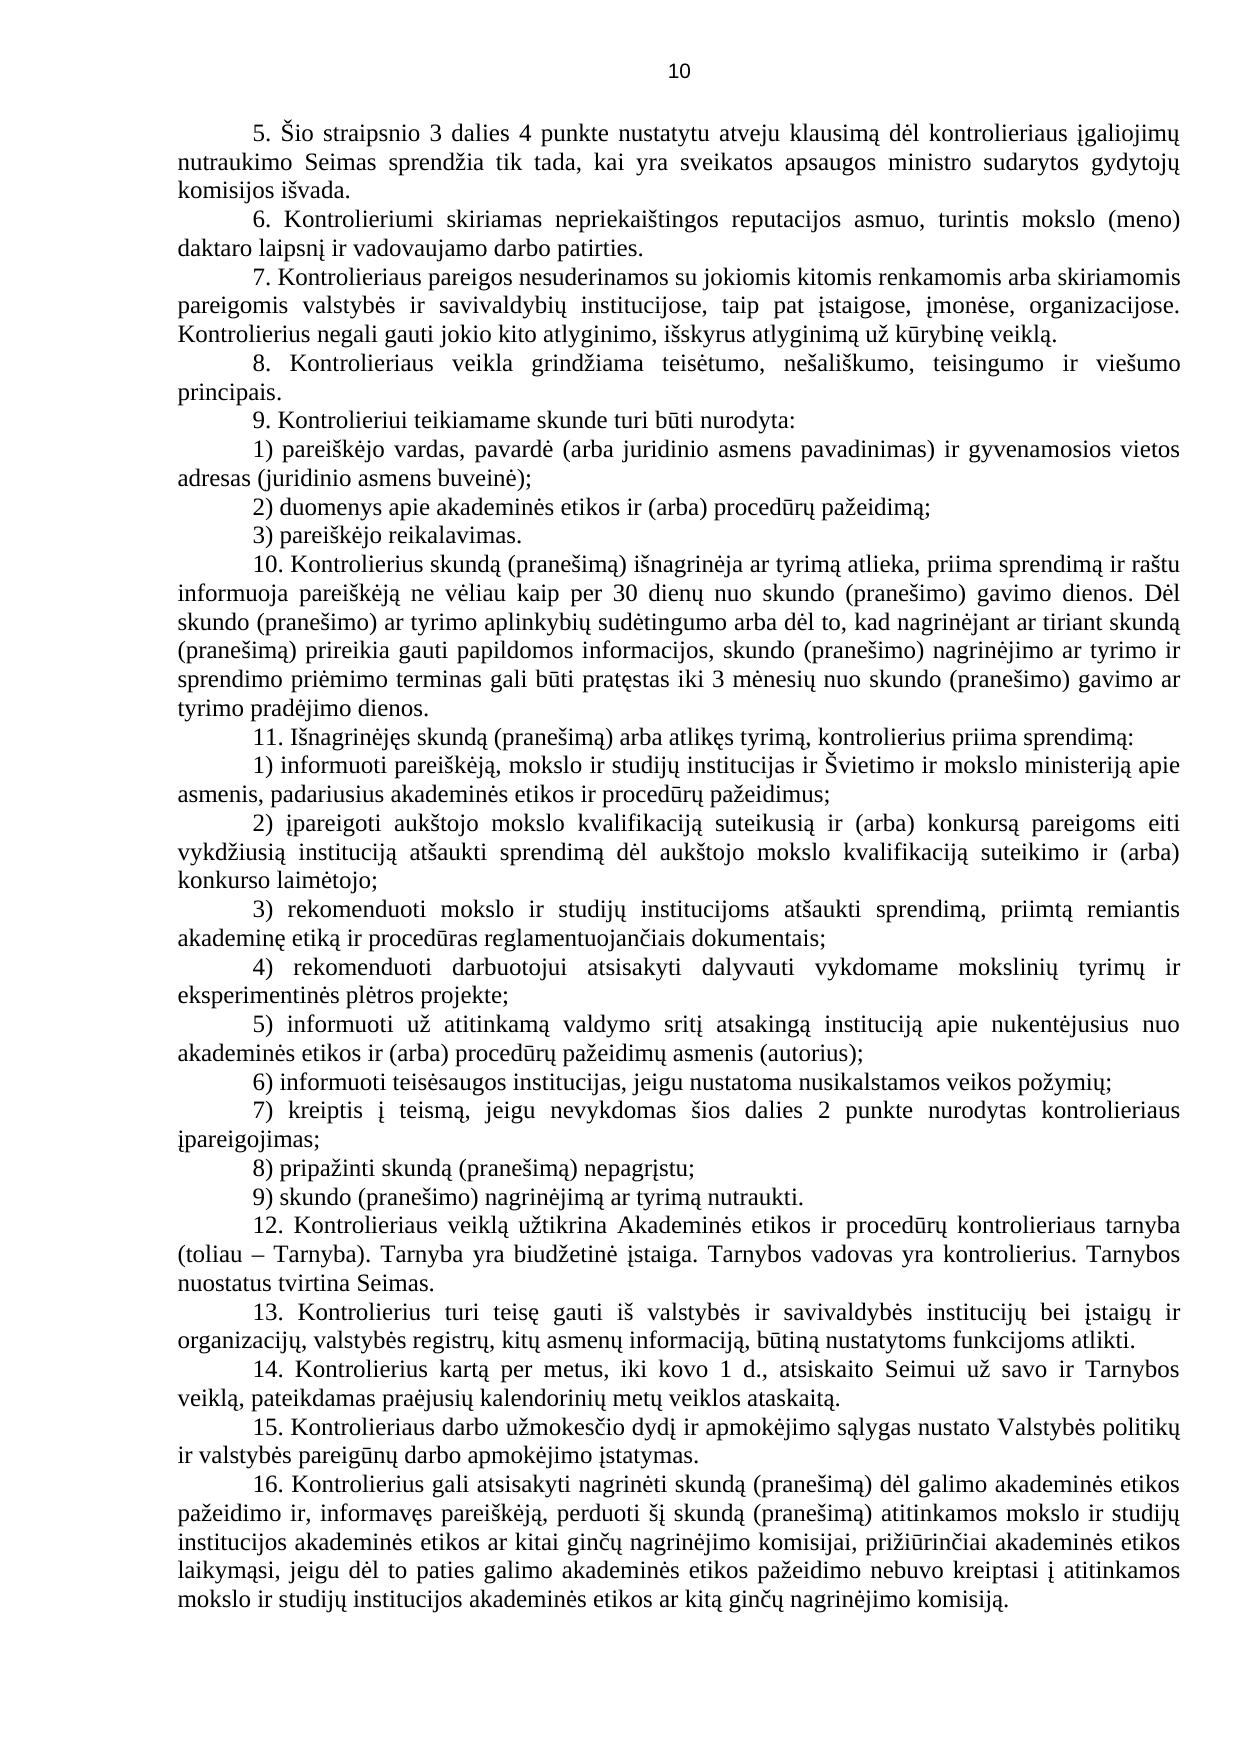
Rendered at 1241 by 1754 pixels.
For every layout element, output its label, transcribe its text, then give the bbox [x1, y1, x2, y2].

text 2) duomenys apie akademinės etikos ir (arba) procedūrų pažeidimą; [177, 492, 1181, 521]
text 1) informuoti pareiškėją, mokslo ir studijų institucijas ir Švietimo ir mokslo ministeriją apie asmenis, padariusius akademinės etikos ir procedūrų pažeidimus; [177, 751, 1181, 808]
text 9. Kontrolieriui teikiamame skunde turi būti nurodyta: [177, 406, 1181, 434]
text 5. Šio straipsnio 3 dalies 4 punkte nustatytu atveju klausimą dėl kontrolieriaus įgaliojimų nutraukimo Seimas sprendžia tik tada, kai yra sveikatos apsaugos ministro sudarytos gydytojų komisijos išvada. [177, 118, 1181, 204]
text 4) rekomenduoti darbuotojui atsisakyti dalyvauti vykdomame mokslinių tyrimų ir eksperimentinės plėtros projekte; [177, 952, 1181, 1009]
text 12. Kontrolieriaus veiklą užtikrina Akademinės etikos ir procedūrų kontrolieriaus tarnyba (toliau – Tarnyba). Tarnyba yra biudžetinė įstaiga. Tarnybos vadovas yra kontrolierius. Tarnybos nuostatus tvirtina Seimas. [177, 1211, 1181, 1297]
text 5) informuoti už atitinkamą valdymo sritį atsakingą instituciją apie nukentėjusius nuo akademinės etikos ir (arba) procedūrų pažeidimų asmenis (autorius); [177, 1009, 1181, 1067]
text 8) pripažinti skundą (pranešimą) nepagrįstu; [177, 1153, 1181, 1182]
text 7. Kontrolieriaus pareigos nesuderinamos su jokiomis kitomis renkamomis arba skiriamomis pareigomis valstybės ir savivaldybių institucijose, taip pat įstaigose, įmonėse, organizacijose. Kontrolierius negali gauti jokio kito atlyginimo, išskyrus atlyginimą už kūrybinę veiklą. [177, 262, 1181, 348]
text 1) pareiškėjo vardas, pavardė (arba juridinio asmens pavadinimas) ir gyvenamosios vietos adresas (juridinio asmens buveinė); [177, 434, 1181, 492]
text 16. Kontrolierius gali atsisakyti nagrinėti skundą (pranešimą) dėl galimo akademinės etikos pažeidimo ir, informavęs pareiškėją, perduoti šį skundą (pranešimą) atitinkamos mokslo ir studijų institucijos akademinės etikos ar kitai ginčų nagrinėjimo komisijai, prižiūrinčiai akademinės etikos laikymąsi, jeigu dėl to paties galimo akademinės etikos pažeidimo nebuvo kreiptasi į atitinkamos mokslo ir studijų institucijos akademinės etikos ar kitą ginčų nagrinėjimo komisiją. [177, 1469, 1181, 1613]
text 3) pareiškėjo reikalavimas. [177, 521, 1181, 549]
text 15. Kontrolieriaus darbo užmokesčio dydį ir apmokėjimo sąlygas nustato Valstybės politikų ir valstybės pareigūnų darbo apmokėjimo įstatymas. [177, 1412, 1181, 1469]
text 8. Kontrolieriaus veikla grindžiama teisėtumo, nešališkumo, teisingumo ir viešumo principais. [177, 348, 1181, 406]
text 6) informuoti teisėsaugos institucijas, jeigu nustatoma nusikalstamos veikos požymių; [177, 1067, 1181, 1096]
text 9) skundo (pranešimo) nagrinėjimą ar tyrimą nutraukti. [177, 1182, 1181, 1211]
text 10. Kontrolierius skundą (pranešimą) išnagrinėja ar tyrimą atlieka, priima sprendimą ir raštu informuoja pareiškėją ne vėliau kaip per 30 dienų nuo skundo (pranešimo) gavimo dienos. Dėl skundo (pranešimo) ar tyrimo aplinkybių sudėtingumo arba dėl to, kad nagrinėjant ar tiriant skundą (pranešimą) prireikia gauti papildomos informacijos, skundo (pranešimo) nagrinėjimo ar tyrimo ir sprendimo priėmimo terminas gali būti pratęstas iki 3 mėnesių nuo skundo (pranešimo) gavimo ar tyrimo pradėjimo dienos. [177, 549, 1181, 722]
text 3) rekomenduoti mokslo ir studijų institucijoms atšaukti sprendimą, priimtą remiantis akademinę etiką ir procedūras reglamentuojančiais dokumentais; [177, 894, 1181, 952]
text 2) įpareigoti aukštojo mokslo kvalifikaciją suteikusią ir (arba) konkursą pareigoms eiti vykdžiusią instituciją atšaukti sprendimą dėl aukštojo mokslo kvalifikaciją suteikimo ir (arba) konkurso laimėtojo; [177, 808, 1181, 894]
text 13. Kontrolierius turi teisę gauti iš valstybės ir savivaldybės institucijų bei įstaigų ir organizacijų, valstybės registrų, kitų asmenų informaciją, būtiną nustatytoms funkcijoms atlikti. [177, 1297, 1181, 1354]
text 14. Kontrolierius kartą per metus, iki kovo 1 d., atsiskaito Seimui už savo ir Tarnybos veiklą, pateikdamas praėjusių kalendorinių metų veiklos ataskaitą. [177, 1354, 1181, 1412]
text 7) kreiptis į teismą, jeigu nevykdomas šios dalies 2 punkte nurodytas kontrolieriaus įpareigojimas; [177, 1096, 1181, 1153]
text 6. Kontrolieriumi skiriamas nepriekaištingos reputacijos asmuo, turintis mokslo (meno) daktaro laipsnį ir vadovaujamo darbo patirties. [177, 204, 1181, 262]
text 11. Išnagrinėjęs skundą (pranešimą) arba atlikęs tyrimą, kontrolierius priima sprendimą: [177, 722, 1181, 751]
